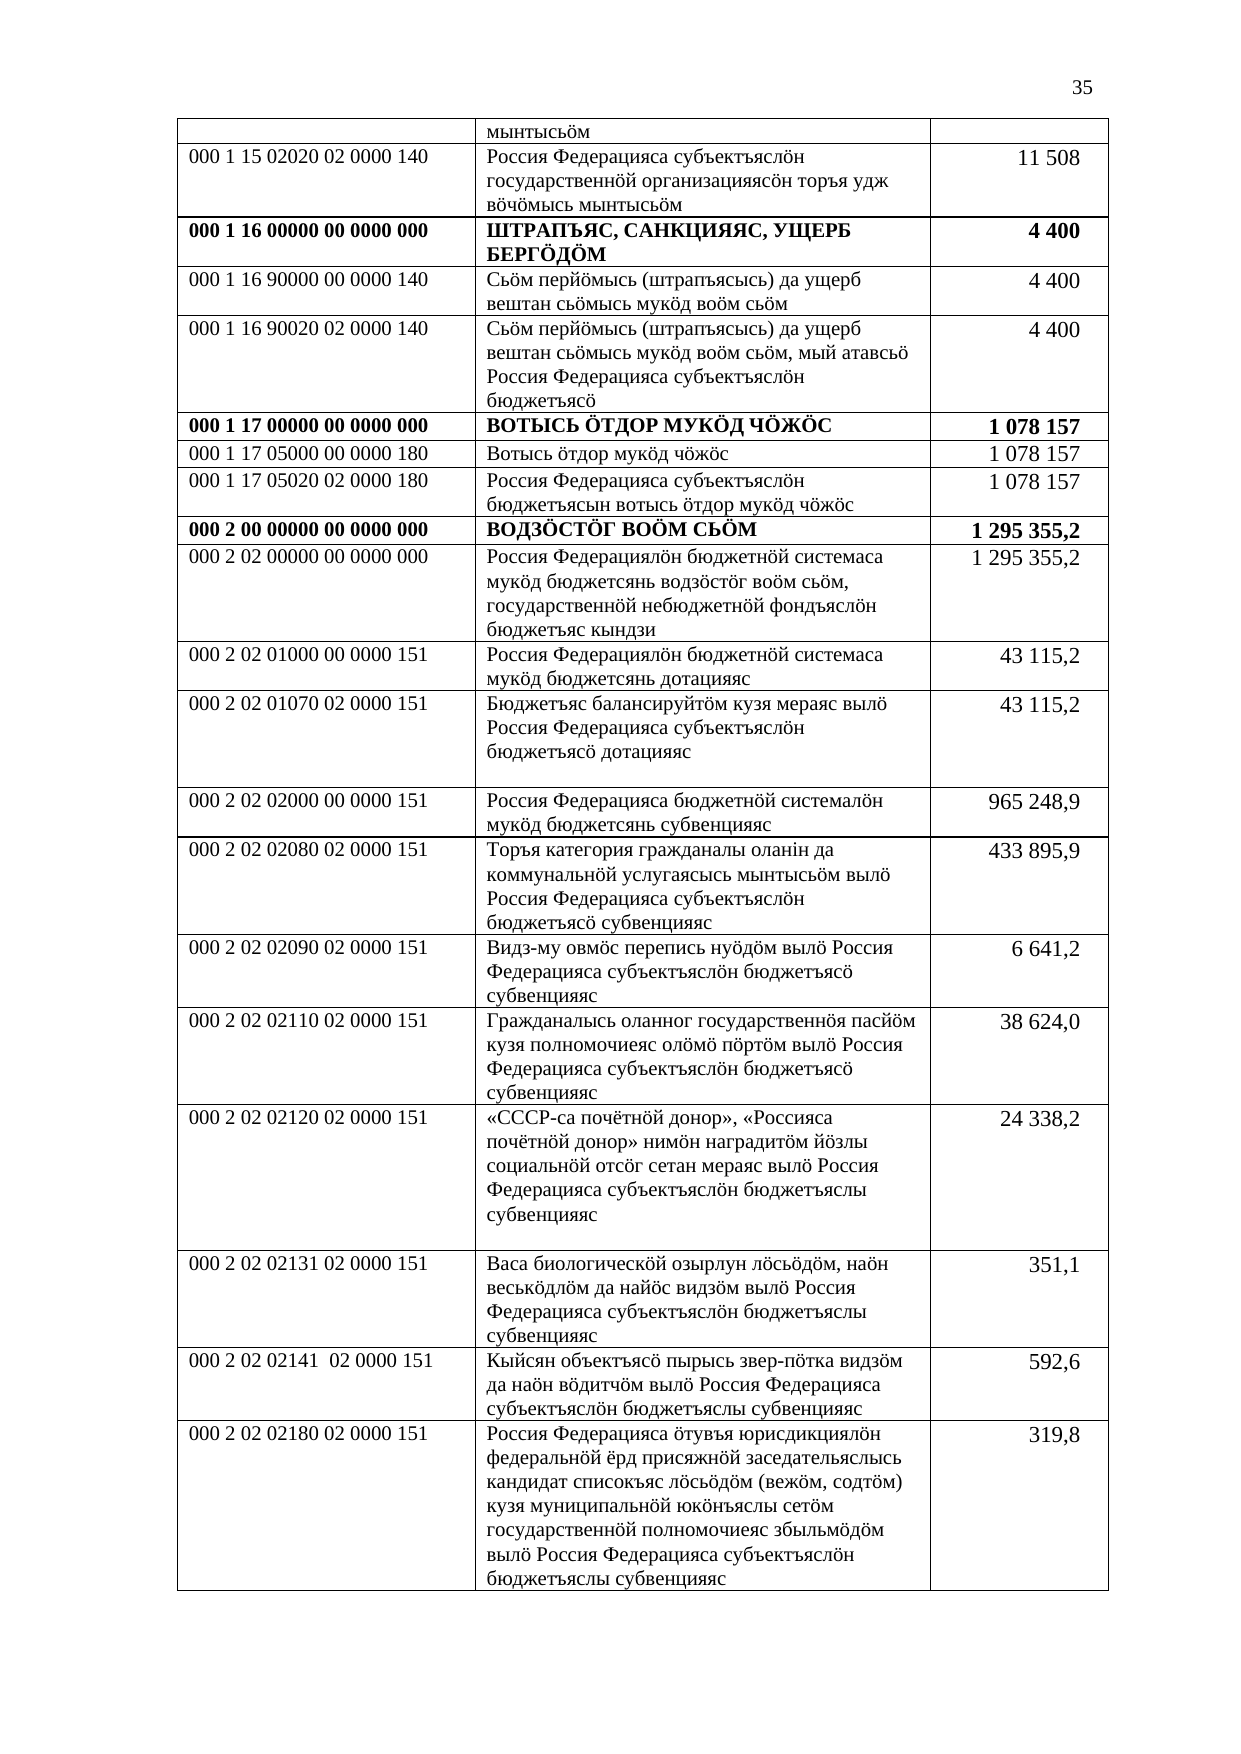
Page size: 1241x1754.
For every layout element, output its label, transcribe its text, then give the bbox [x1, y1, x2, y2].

table_cell 4 400 [931, 218, 1108, 266]
table_cell 000 2 02 02131 02 0000 151 [178, 1251, 475, 1347]
table_cell 38 624,0 [931, 1008, 1108, 1104]
table_cell 1 078 157 [931, 413, 1108, 439]
table_cell 000 2 00 00000 00 0000 000 [178, 517, 475, 543]
table_cell 1 295 355,2 [931, 545, 1108, 641]
table_cell 000 2 02 02000 00 0000 151 [178, 788, 475, 836]
table_cell 1 078 157 [931, 441, 1108, 467]
table_cell [178, 119, 475, 143]
table_cell Россия Федерациялöн бюджетнöй системаса мукöд бюджетсянь водзöстöг воöм сьöм, государственнöй небюджетнöй фондъяслöн бюджетъяс кындзи [476, 545, 930, 641]
table_cell 000 2 02 02180 02 0000 151 [178, 1421, 475, 1589]
table_cell 43 115,2 [931, 642, 1108, 690]
table_cell Вотысь öтдор мукöд чöжöс [476, 441, 930, 467]
table_cell Видз-му овмöс перепись нуöдöм вылö Россия Федерацияса субъектъяслöн бюджетъясö субвенцияяс [476, 935, 930, 1007]
table_cell Сьöм перйöмысь (штрапъясысь) да ущерб вештан сьöмысь мукöд воöм сьöм [476, 267, 930, 315]
table_cell 000 2 02 01070 02 0000 151 [178, 691, 475, 787]
table_cell 000 2 02 02141 02 0000 151 [178, 1348, 475, 1420]
table_cell Торъя категория гражданалы оланiн да коммунальнöй услугаясысь мынтысьöм вылö Россия Федерацияса субъектъяслöн бюджетъясö субвенцияяс [476, 838, 930, 934]
table_cell Россия Федерацияса бюджетнöй системалöн мукöд бюджетсянь субвенцияяс [476, 788, 930, 836]
table_cell Бюджетъяс балансируйтöм кузя мераяс вылö Россия Федерацияса субъектъяслöн бюджетъясö дотацияяс [476, 691, 930, 787]
table_cell 000 1 15 02020 02 0000 140 [178, 144, 475, 216]
table_cell 000 2 02 01000 00 0000 151 [178, 642, 475, 690]
table_cell 1 078 157 [931, 468, 1108, 516]
table_cell 000 2 02 02090 02 0000 151 [178, 935, 475, 1007]
table_cell Гражданалысь оланног государственнöя пасйöм кузя полномочиеяс олöмö пöртöм вылö Россия Федерацияса субъектъяслöн бюджетъясö субвенцияяс [476, 1008, 930, 1104]
table_cell 351,1 [931, 1251, 1108, 1347]
table_cell 4 400 [931, 267, 1108, 315]
table_cell Васа биологическöй озырлун лöсьöдöм, наöн веськöдлöм да найöс видзöм вылö Россия Федерацияса субъектъяслöн бюджетъяслы субвенцияяс [476, 1251, 930, 1347]
table_cell 000 1 17 05020 02 0000 180 [178, 468, 475, 516]
table_cell 965 248,9 [931, 788, 1108, 836]
table_cell мынтысьöм [476, 119, 930, 143]
table_cell 000 2 02 02120 02 0000 151 [178, 1105, 475, 1249]
table_cell 000 2 02 02080 02 0000 151 [178, 838, 475, 934]
table_cell Россия Федерацияса субъектъяслöн бюджетъясын вотысь öтдор мукöд чöжöс [476, 468, 930, 516]
table_cell 592,6 [931, 1348, 1108, 1420]
table_cell 11 508 [931, 144, 1108, 216]
table_cell 000 2 02 02110 02 0000 151 [178, 1008, 475, 1104]
table_cell ШТРАПЪЯС, САНКЦИЯЯС, УЩЕРБ БЕРГÖДÖМ [476, 218, 930, 266]
table_cell 000 1 16 90020 02 0000 140 [178, 316, 475, 412]
table_cell 24 338,2 [931, 1105, 1108, 1249]
table_cell 000 1 16 90000 00 0000 140 [178, 267, 475, 315]
table_cell Россия Федерацияса субъектъяслöн государственнöй организацияясöн торъя удж вöчöмысь мынтысьöм [476, 144, 930, 216]
table_cell 319,8 [931, 1421, 1108, 1589]
table_cell Россия Федерацияса öтувъя юрисдикциялöн федеральнöй ёрд присяжнöй заседательяслысь кандидат списокъяс лöсьöдöм (вежöм, содтöм) кузя муниципальнöй юкöнъяслы сетöм государственнöй полномочиеяс збыльмöдöм вылö Россия Федерацияса субъектъяслöн бюджетъяслы субвенцияяс [476, 1421, 930, 1589]
table_cell 000 2 02 00000 00 0000 000 [178, 545, 475, 641]
table_cell 4 400 [931, 316, 1108, 412]
table_cell ВОДЗÖСТÖГ ВОÖМ СЬÖМ [476, 517, 930, 543]
table_cell [931, 119, 1108, 143]
table_cell 6 641,2 [931, 935, 1108, 1007]
table_cell Россия Федерациялöн бюджетнöй системаса мукöд бюджетсянь дотацияяс [476, 642, 930, 690]
table_cell Сьöм перйöмысь (штрапъясысь) да ущерб вештан сьöмысь мукöд воöм сьöм, мый атавсьö Россия Федерацияса субъектъяслöн бюджетъясö [476, 316, 930, 412]
table_cell 000 1 17 00000 00 0000 000 [178, 413, 475, 439]
table_cell «СССР-са почётнöй донор», «Россияса почётнöй донор» нимöн наградитöм йöзлы социальнöй отсöг сетан мераяс вылö Россия Федерацияса субъектъяслöн бюджетъяслы субвенцияяс [476, 1105, 930, 1249]
table_cell Кыйсян объектъясö пырысь звер-пöтка видзöм да наöн вöдитчöм вылö Россия Федерацияса субъектъяслöн бюджетъяслы субвенцияяс [476, 1348, 930, 1420]
table_cell 1 295 355,2 [931, 517, 1108, 543]
table_cell 000 1 17 05000 00 0000 180 [178, 441, 475, 467]
table_cell 433 895,9 [931, 838, 1108, 934]
table_cell ВОТЫСЬ ÖТДОР МУКÖД ЧÖЖÖС [476, 413, 930, 439]
table_cell 43 115,2 [931, 691, 1108, 787]
table_cell 000 1 16 00000 00 0000 000 [178, 218, 475, 266]
